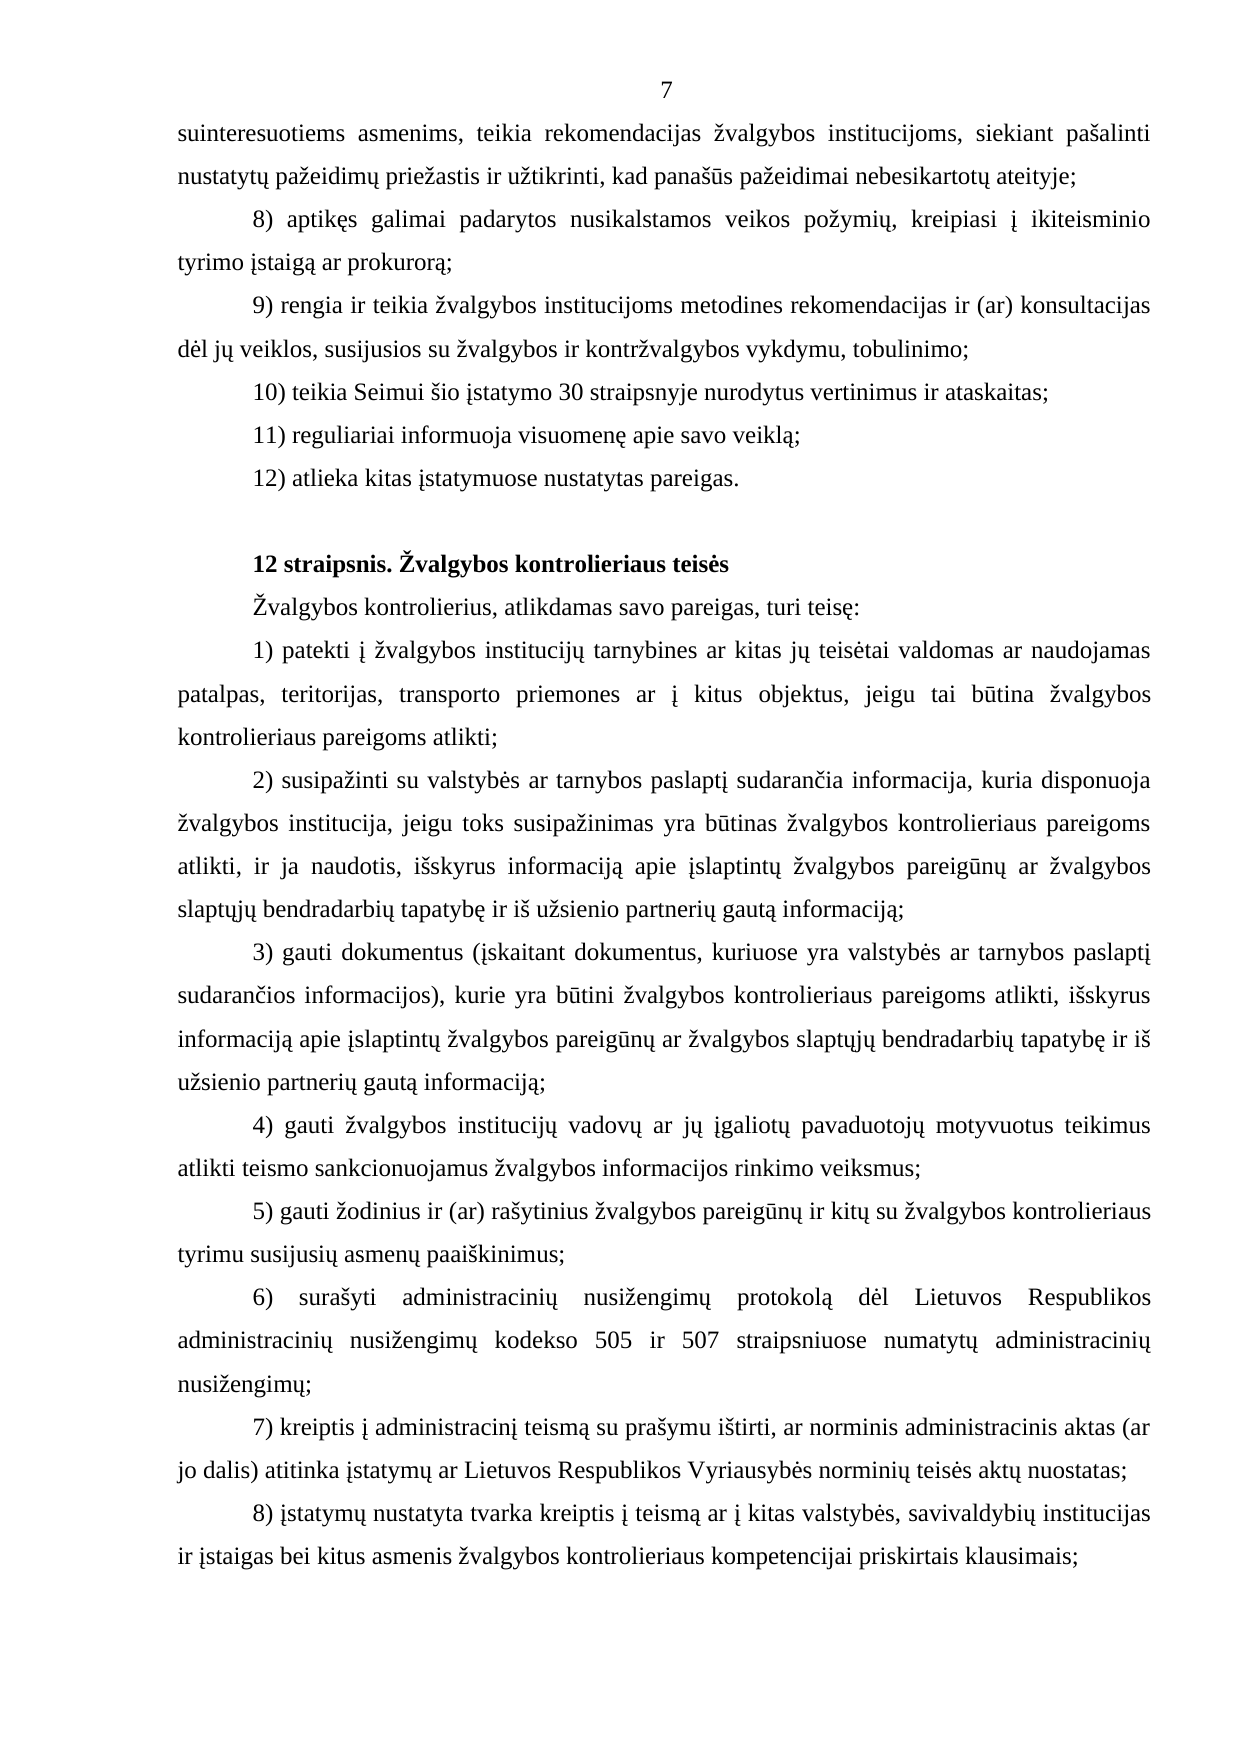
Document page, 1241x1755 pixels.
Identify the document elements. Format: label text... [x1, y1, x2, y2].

text 9) rengia ir teikia žvalgybos institucijoms metodines rekomendacijas ir (ar) konsultacijas dėl jų veiklos, susijusios su žvalgybos ir kontržvalgybos vykdymu, tobulinimo; [177, 291, 1152, 362]
text 12 straipsnis. Žvalgybos kontrolieriaus teisės [177, 549, 1152, 578]
text Žvalgybos kontrolierius, atlikdamas savo pareigas, turi teisę: [177, 592, 1152, 621]
text 1) patekti į žvalgybos institucijų tarnybines ar kitas jų teisėtai valdomas ar naudojamas patalpas, teritorijas, transporto priemones ar į kitus objektus, jeigu tai būtina žvalgybos kontrolieriaus pareigoms atlikti; [177, 636, 1152, 751]
text 4) gauti žvalgybos institucijų vadovų ar jų įgaliotų pavaduotojų motyvuotus teikimus atlikti teismo sankcionuojamus žvalgybos informacijos rinkimo veiksmus; [177, 1110, 1152, 1182]
text 2) susipažinti su valstybės ar tarnybos paslaptį sudarančia informacija, kuria disponuoja žvalgybos institucija, jeigu toks susipažinimas yra būtinas žvalgybos kontrolieriaus pareigoms atlikti, ir ja naudotis, išskyrus informaciją apie įslaptintų žvalgybos pareigūnų ar žvalgybos slaptųjų bendradarbių tapatybę ir iš užsienio partnerių gautą informaciją; [177, 765, 1152, 923]
text 5) gauti žodinius ir (ar) rašytinius žvalgybos pareigūnų ir kitų su žvalgybos kontrolieriaus tyrimu susijusių asmenų paaiškinimus; [177, 1196, 1152, 1268]
text 10) teikia Seimui šio įstatymo 30 straipsnyje nurodytus vertinimus ir ataskaitas; [177, 377, 1152, 406]
text 8) aptikęs galimai padarytos nusikalstamos veikos požymių, kreipiasi į ikiteisminio tyrimo įstaigą ar prokurorą; [177, 204, 1152, 276]
text 11) reguliariai informuoja visuomenę apie savo veiklą; [177, 420, 1152, 449]
text 7) kreiptis į administracinį teismą su prašymu ištirti, ar norminis administracinis aktas (ar jo dalis) atitinka įstatymų ar Lietuvos Respublikos Vyriausybės norminių teisės aktų nuostatas; [177, 1412, 1152, 1484]
text 12) atlieka kitas įstatymuose nustatytas pareigas. [177, 463, 1152, 492]
text 8) įstatymų nustatyta tvarka kreiptis į teismą ar į kitas valstybės, savivaldybių institucijas ir įstaigas bei kitus asmenis žvalgybos kontrolieriaus kompetencijai priskirtais klausimais; [177, 1498, 1152, 1570]
text 6) surašyti administracinių nusižengimų protokolą dėl Lietuvos Respublikos administracinių nusižengimų kodekso 505 ir 507 straipsniuose numatytų administracinių nusižengimų; [177, 1282, 1152, 1397]
text 3) gauti dokumentus (įskaitant dokumentus, kuriuose yra valstybės ar tarnybos paslaptį sudarančios informacijos), kurie yra būtini žvalgybos kontrolieriaus pareigoms atlikti, išskyrus informaciją apie įslaptintų žvalgybos pareigūnų ar žvalgybos slaptųjų bendradarbių tapatybę ir iš užsienio partnerių gautą informaciją; [177, 937, 1152, 1096]
text suinteresuotiems asmenims, teikia rekomendacijas žvalgybos institucijoms, siekiant pašalinti nustatytų pažeidimų priežastis ir užtikrinti, kad panašūs pažeidimai nebesikartotų ateityje; [177, 118, 1152, 190]
